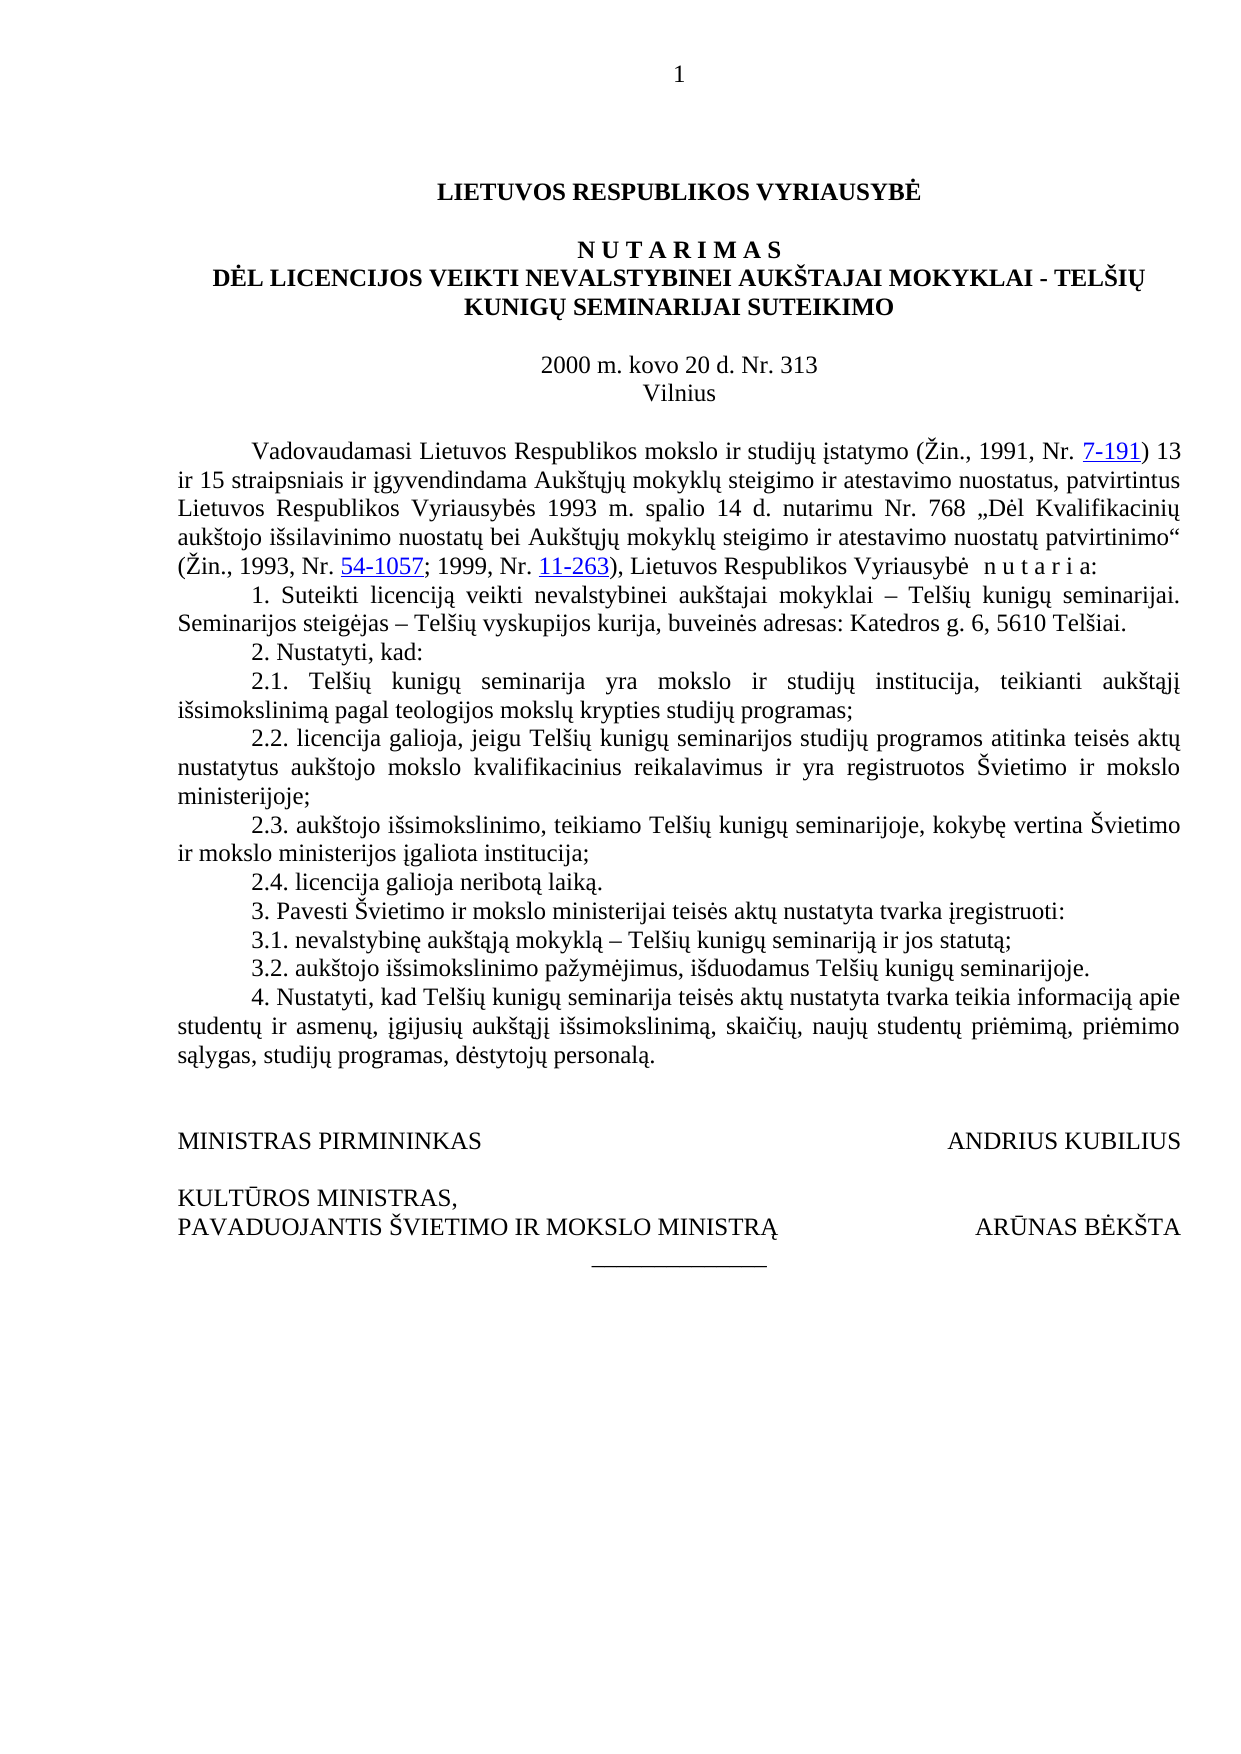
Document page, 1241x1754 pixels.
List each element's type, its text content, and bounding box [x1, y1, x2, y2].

text 3.2. aukštojo išsimokslinimo pažymėjimus, išduodamus Telšių kunigų seminarijoje. [177, 953, 1181, 982]
text N U T A R I M A S [177, 235, 1181, 263]
text 1. Suteikti licenciją veikti nevalstybinei aukštajai mokyklai – Telšių kunigų seminarijai. Seminarijos steigėjas – Telšių vyskupijos kurija, buveinės adresas: Katedros g. 6, 5610 Telšiai. [177, 580, 1181, 637]
text DĖL LICENCIJOS VEIKTI NEVALSTYBINEI AUKŠTAJAI MOKYKLAI - TELŠIŲ KUNIGŲ SEMINARIJAI SUTEIKIMO [177, 263, 1181, 321]
text KULTŪROS MINISTRAS, [177, 1183, 1181, 1212]
text LIETUVOS RESPUBLIKOS VYRIAUSYBĖ [177, 177, 1181, 206]
text 2.2. licencija galioja, jeigu Telšių kunigų seminarijos studijų programos atitinka teisės aktų nustatytus aukštojo mokslo kvalifikacinius reikalavimus ir yra registruotos Švietimo ir mokslo ministerijoje; [177, 723, 1181, 810]
text Vilnius [177, 378, 1181, 407]
text 2. Nustatyti, kad: [177, 637, 1181, 666]
text 2.3. aukštojo išsimokslinimo, teikiamo Telšių kunigų seminarijoje, kokybę vertina Švietimo ir mokslo ministerijos įgaliota institucija; [177, 810, 1181, 867]
text 2.4. licencija galioja neribotą laiką. [177, 867, 1181, 896]
text 4. Nustatyti, kad Telšių kunigų seminarija teisės aktų nustatyta tvarka teikia informaciją apie studentų ir asmenų, įgijusių aukštąjį išsimokslinimą, skaičių, naujų studentų priėmimą, priėmimo sąlygas, studijų programas, dėstytojų personalą. [177, 982, 1181, 1068]
text MINISTRAS PIRMININKAS ANDRIUS KUBILIUS [177, 1126, 1181, 1155]
text ______________ [177, 1241, 1181, 1270]
text Vadovaudamasi Lietuvos Respublikos mokslo ir studijų įstatymo (Žin., 1991, Nr. 7-191) 13 ir 15 straipsniais ir įgyvendindama Aukštųjų mokyklų steigimo ir atestavimo nuostatus, patvirtintus Lietuvos Respublikos Vyriausybės 1993 m. spalio 14 d. nutarimu Nr. 768 „Dėl Kvalifikacinių aukštojo išsilavinimo nuostatų bei Aukštųjų mokyklų steigimo ir atestavimo nuostatų patvirtinimo“ (Žin., 1993, Nr. 54-1057; 1999, Nr. 11-263), Lietuvos Respublikos Vyriausybė nutaria: [177, 436, 1181, 580]
text 3.1. nevalstybinę aukštąją mokyklą – Telšių kunigų seminariją ir jos statutą; [177, 925, 1181, 953]
text PAVADUOJANTIS ŠVIETIMO IR MOKSLO MINISTRĄ ARŪNAS BĖKŠTA [177, 1212, 1181, 1241]
text 3. Pavesti Švietimo ir mokslo ministerijai teisės aktų nustatyta tvarka įregistruoti: [177, 896, 1181, 925]
text 2.1. Telšių kunigų seminarija yra mokslo ir studijų institucija, teikianti aukštąjį išsimokslinimą pagal teologijos mokslų krypties studijų programas; [177, 666, 1181, 723]
text 2000 m. kovo 20 d. Nr. 313 [177, 350, 1181, 378]
